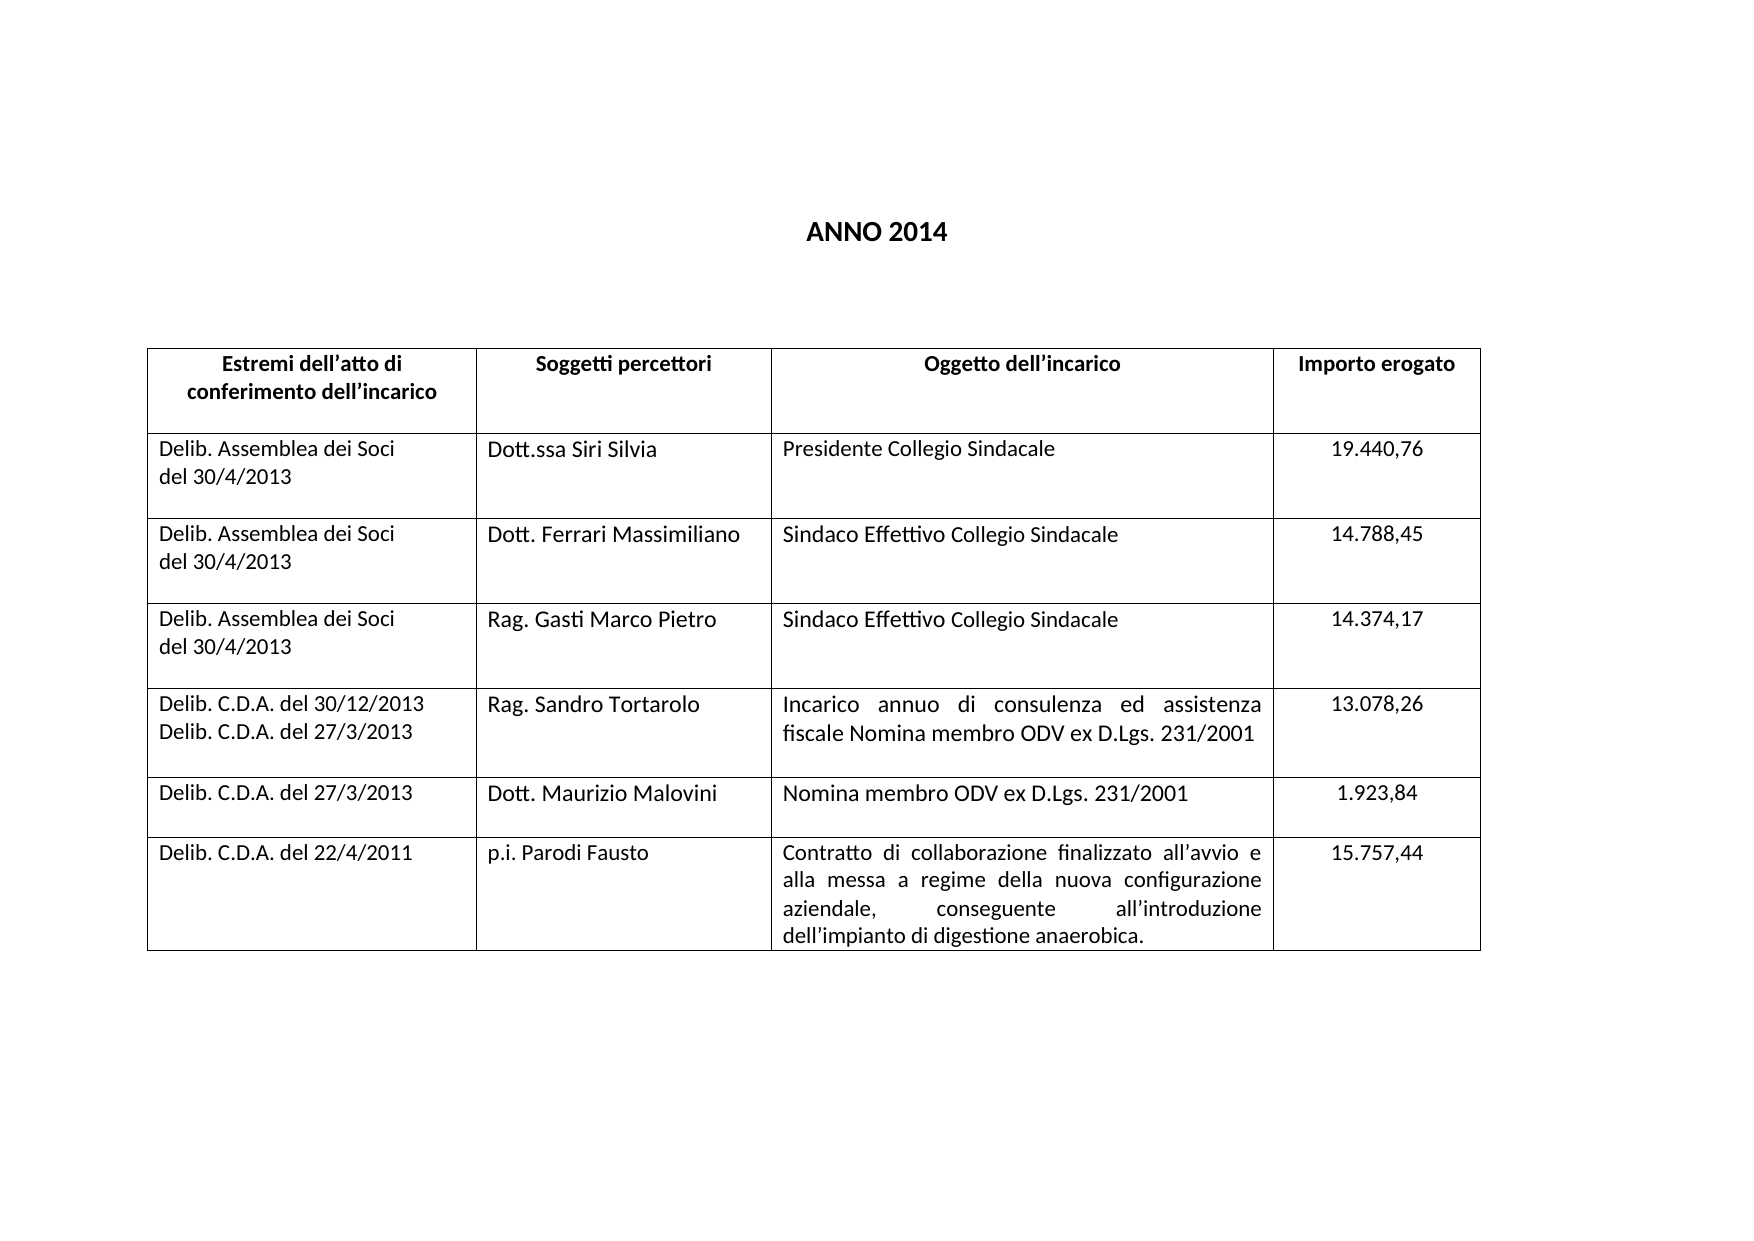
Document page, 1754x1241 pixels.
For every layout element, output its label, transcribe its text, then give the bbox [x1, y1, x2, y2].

table_cell 14.374,17 [1274, 604, 1480, 688]
table_cell Delib. Assemblea dei Soci del 30/4/2013 [148, 604, 476, 688]
table_cell 14.788,45 [1274, 519, 1480, 603]
table_cell Delib. C.D.A. del 27/3/2013 [148, 778, 476, 837]
table_cell 1.923,84 [1274, 778, 1480, 837]
table_cell Rag. Gasti Marco Pietro [477, 604, 771, 688]
table_cell p.i. Parodi Fausto [477, 838, 771, 950]
table_cell Delib. C.D.A. del 30/12/2013 Delib. C.D.A. del 27/3/2013 [148, 689, 476, 777]
table_cell Dott. Ferrari Massimiliano [477, 519, 771, 603]
table_cell 19.440,76 [1274, 434, 1480, 518]
table_cell Delib. Assemblea dei Soci del 30/4/2013 [148, 434, 476, 518]
table_header Estremi dell’atto di conferimento dell’incarico [148, 349, 476, 433]
table_cell Presidente Collegio Sindacale [772, 434, 1273, 518]
table_header Importo erogato [1274, 349, 1480, 433]
table_cell Sindaco Effettivo Collegio Sindacale [772, 604, 1273, 688]
table_cell Sindaco Effettivo Collegio Sindacale [772, 519, 1273, 603]
text ANNO 2014 [148, 213, 1606, 248]
table_header Soggetti percettori [477, 349, 771, 433]
table_cell Incarico annuo di consulenza ed assistenza fiscale Nomina membro ODV ex D.Lgs. 231/2001 [772, 689, 1273, 777]
table_cell Contratto di collaborazione finalizzato all’avvio e alla messa a regime della nuova configurazione aziendale, conseguente all’introduzione dell’impianto di digestione anaerobica. [772, 838, 1273, 950]
table_cell 13.078,26 [1274, 689, 1480, 777]
table_cell Rag. Sandro Tortarolo [477, 689, 771, 777]
table_cell Delib. Assemblea dei Soci del 30/4/2013 [148, 519, 476, 603]
table_cell Nomina membro ODV ex D.Lgs. 231/2001 [772, 778, 1273, 837]
table_cell 15.757,44 [1274, 838, 1480, 950]
table_cell Dott. Maurizio Malovini [477, 778, 771, 837]
table_cell Delib. C.D.A. del 22/4/2011 [148, 838, 476, 950]
table_cell Dott.ssa Siri Silvia [477, 434, 771, 518]
table_header Oggetto dell’incarico [772, 349, 1273, 433]
